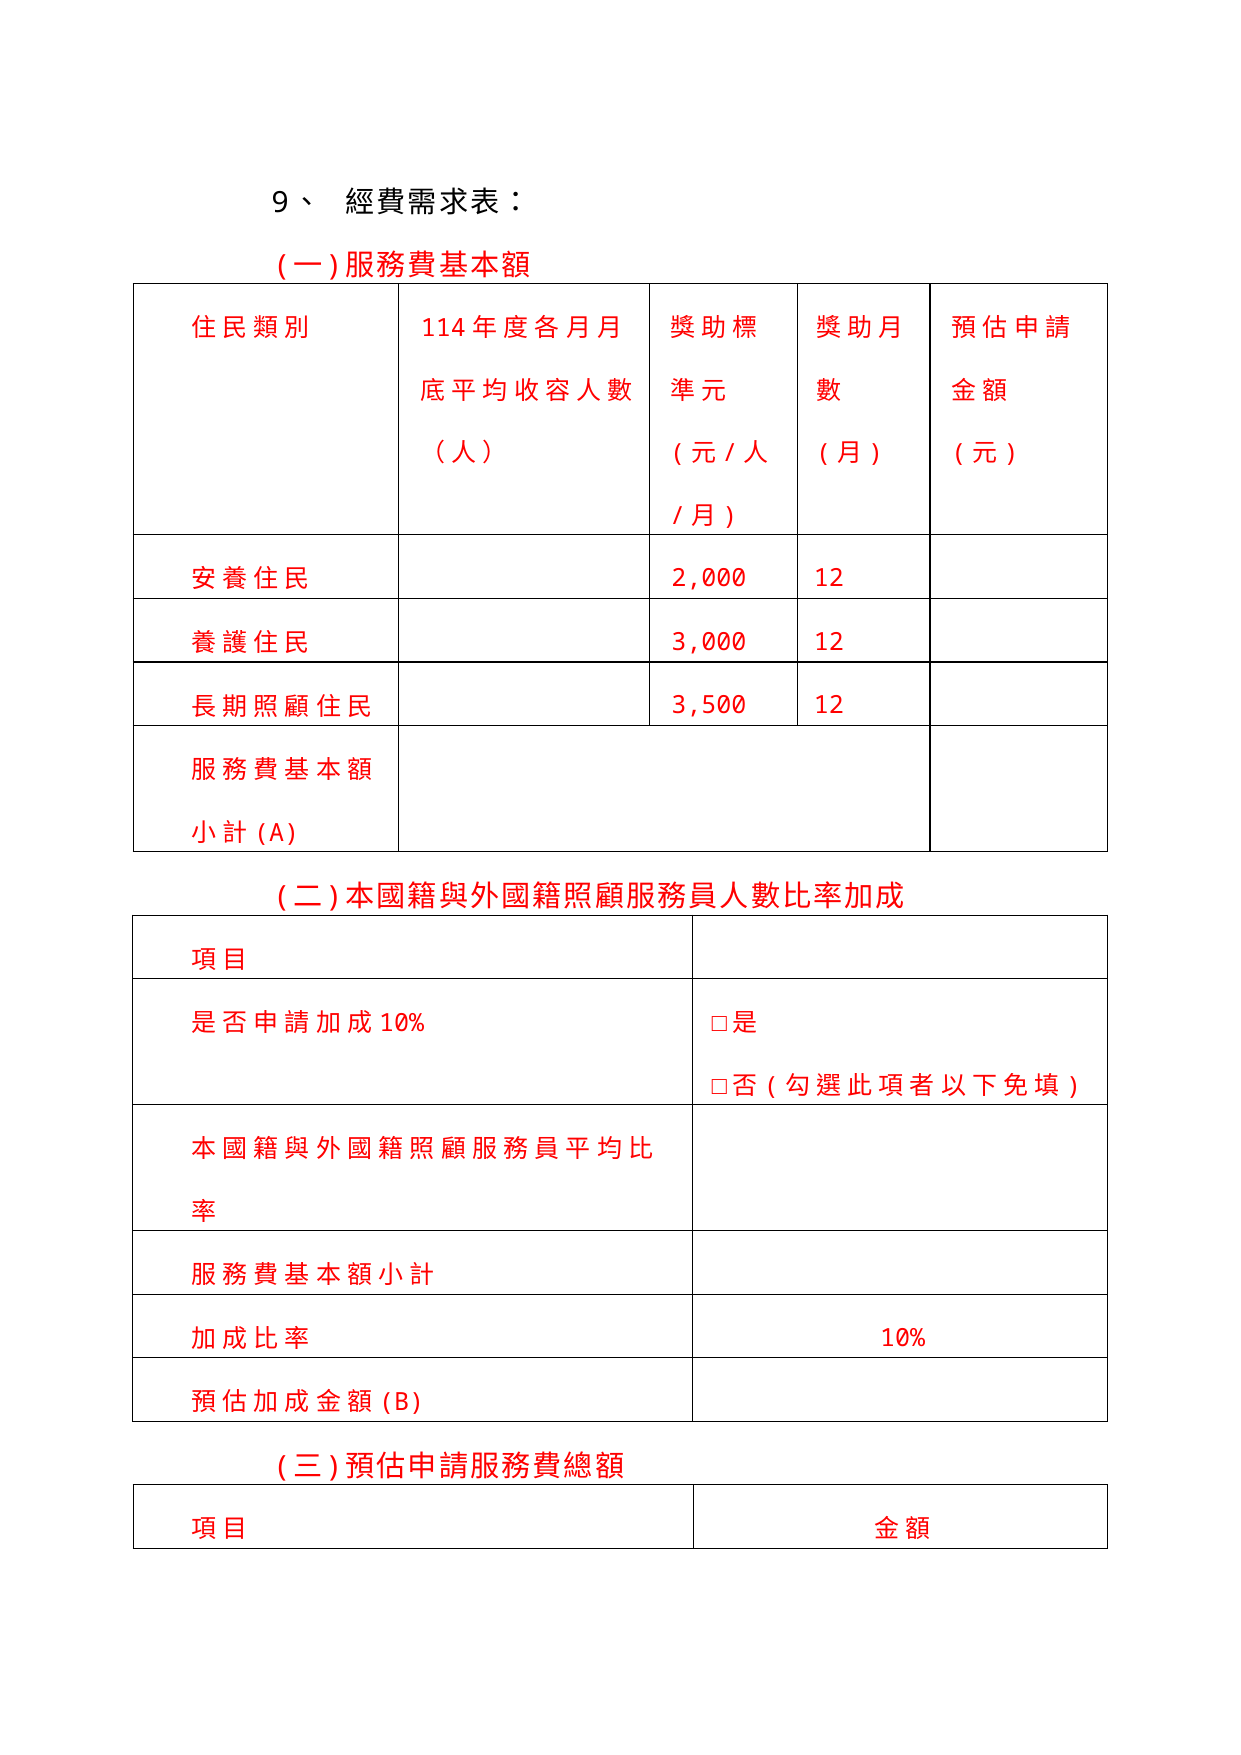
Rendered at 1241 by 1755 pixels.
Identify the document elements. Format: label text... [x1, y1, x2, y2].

table_cell 長期照顧住民 [134, 663, 398, 725]
table_cell 12 [798, 535, 929, 598]
table_cell 3,000 [650, 599, 797, 661]
table_cell [931, 535, 1107, 598]
table_header 項目 [134, 1485, 693, 1548]
table_header 項目 [133, 916, 692, 978]
table_cell [399, 535, 649, 598]
table_cell 服務費基本額小計 [133, 1231, 692, 1294]
table_cell 2,000 [650, 535, 797, 598]
table_cell □是 □否(勾選此項者以下免填) [693, 979, 1107, 1104]
table_cell 預估加成金額(B) [133, 1358, 692, 1421]
table_cell [399, 599, 649, 661]
table_cell 10% [693, 1295, 1107, 1357]
table_header 獎助月數 (月) [798, 284, 929, 534]
table_cell 本國籍與外國籍照顧服務員平均比率 [133, 1105, 692, 1230]
table_cell 3,500 [650, 663, 797, 725]
table_cell [399, 726, 929, 851]
table_cell [693, 1231, 1107, 1294]
text (一)服務費基本額 [263, 221, 1052, 283]
table_cell 養護住民 [134, 599, 398, 661]
table_cell [693, 1358, 1107, 1421]
table_cell [931, 599, 1107, 661]
text (二)本國籍與外國籍照顧服務員人數比率加成 [263, 852, 1052, 914]
table_cell [931, 663, 1107, 725]
table_cell 服務費基本額小計(A) [134, 726, 398, 851]
list 經費需求表： [263, 158, 1052, 221]
table_cell 安養住民 [134, 535, 398, 598]
table_cell [693, 1105, 1107, 1230]
table_cell [931, 726, 1107, 851]
text (三)預估申請服務費總額 [263, 1422, 1052, 1484]
table_header [693, 916, 1107, 978]
table_cell 12 [798, 599, 929, 661]
table_header 114年度各月月底平均收容人數（人） [399, 284, 649, 534]
table_header 預估申請金額 (元) [931, 284, 1107, 534]
table_cell 12 [798, 663, 929, 725]
table_header 金額 [694, 1485, 1107, 1548]
table_cell [399, 663, 649, 725]
table_cell 是否申請加成10% [133, 979, 692, 1104]
table_cell 加成比率 [133, 1295, 692, 1357]
table_header 住民類別 [134, 284, 398, 534]
table_header 獎助標準元 (元/人/月) [650, 284, 797, 534]
